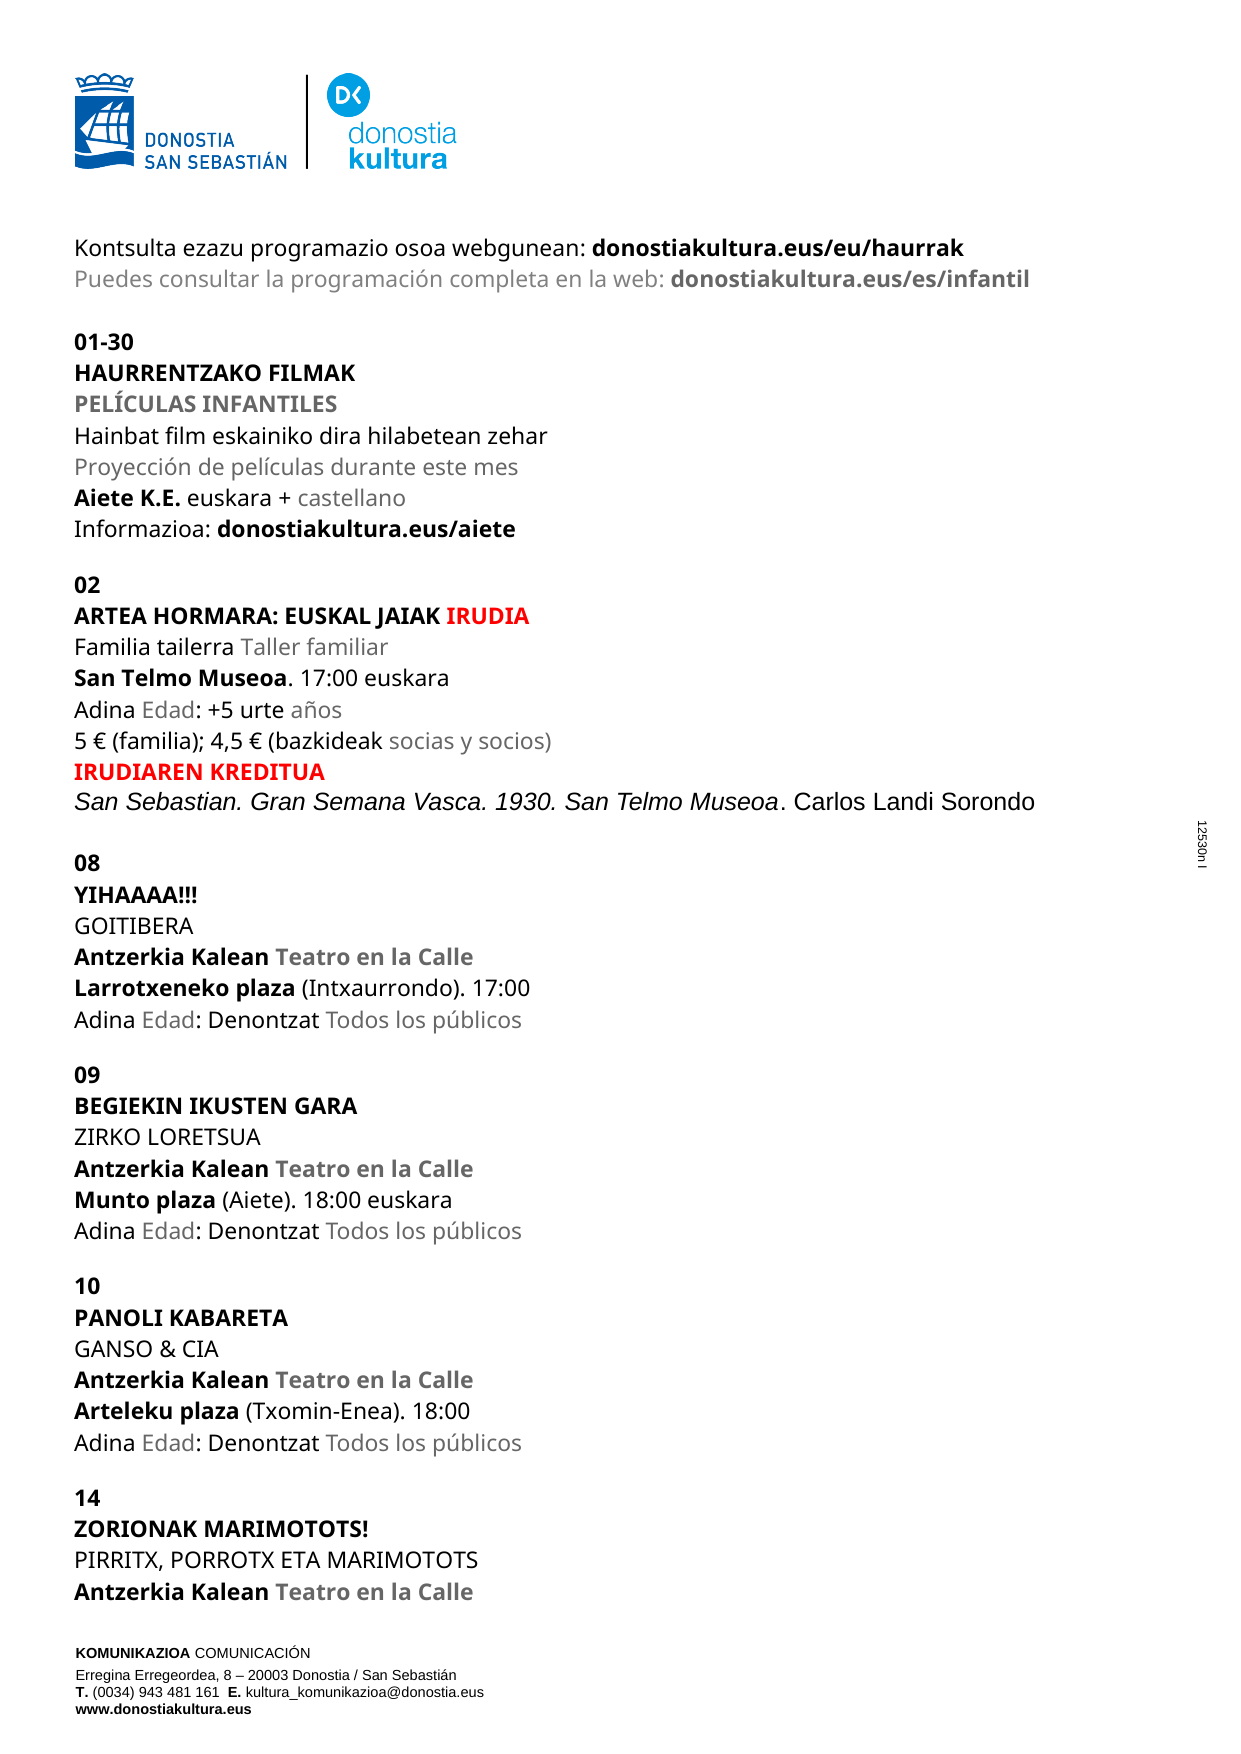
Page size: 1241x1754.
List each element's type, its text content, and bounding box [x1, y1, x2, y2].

text Antzerkia Kalean Teatro en la Calle [74, 1364, 1166, 1395]
text 5 € (familia); 4,5 € (bazkideak socias y socios) [74, 725, 1166, 756]
subtitle Informazioa: donostiakultura.eus/aiete [74, 513, 1166, 544]
text San Telmo Museoa. 17:00 euskara [74, 662, 1166, 693]
text películas infantiles [74, 388, 1166, 419]
text PIRRITX, PORROTX ETA MARIMOTOTS [74, 1544, 1166, 1575]
text Antzerkia Kalean Teatro en la Calle [74, 1575, 1166, 1607]
text Aiete K.E. euskara + castellano [74, 482, 1166, 513]
text Adina Edad: Denontzat Todos los públicos [74, 1215, 1166, 1246]
text PANOLI KABARETA [74, 1301, 1166, 1333]
text 02 [74, 568, 1166, 600]
text Puedes consultar la programación completa en la web: donostiakultura.eus/es/infantil [74, 263, 1166, 294]
text 09 [74, 1059, 1166, 1090]
text Antzerkia Kalean Teatro en la Calle [74, 941, 1166, 972]
text haurrentzako filmak [74, 357, 1166, 388]
text 14 [74, 1482, 1166, 1513]
text ARTEA HORMARA: EUSKAL JAIAK IRUDIA [74, 600, 1166, 631]
text YIHAAAA!!! [74, 878, 1166, 910]
text Kontsulta ezazu programazio osoa webgunean: donostiakultura.eus/eu/haurrak [74, 232, 1166, 263]
text Adina Edad: +5 urte años [74, 693, 1166, 725]
text 10 [74, 1270, 1166, 1301]
text Adina Edad: Denontzat Todos los públicos [74, 1426, 1166, 1458]
picture [337, 87, 349, 103]
text GOITIBERA [74, 910, 1166, 941]
picture [353, 87, 360, 103]
text Arteleku plaza (Txomin-Enea). 18:00 [74, 1395, 1166, 1426]
text Hainbat film eskainiko dira hilabetean zehar [74, 419, 1166, 451]
text Familia tailerra Taller familiar [74, 631, 1166, 662]
text Proyección de películas durante este mes [74, 451, 1166, 482]
text ZIRKO LORETSUA [74, 1121, 1166, 1152]
text Adina Edad: Denontzat Todos los públicos [74, 1003, 1166, 1035]
text ZORIONAK MARIMOTOTS! [74, 1513, 1166, 1544]
picture [75, 73, 457, 169]
text GANSO & CIA [74, 1333, 1166, 1364]
text San Sebastian. Gran Semana Vasca. 1930. San Telmo Museoa. Carlos Landi Sorondo [74, 787, 1137, 816]
text IRUDIAREN KREDITUA [74, 756, 1166, 787]
text Munto plaza (Aiete). 18:00 euskara [74, 1184, 1166, 1215]
text 01-30 [74, 326, 1166, 357]
text BEGIEKIN IKUSTEN GARA [74, 1090, 1166, 1121]
text Larrotxeneko plaza (Intxaurrondo). 17:00 [74, 972, 1166, 1003]
text 08 [74, 847, 1166, 878]
text Antzerkia Kalean Teatro en la Calle [74, 1152, 1166, 1184]
